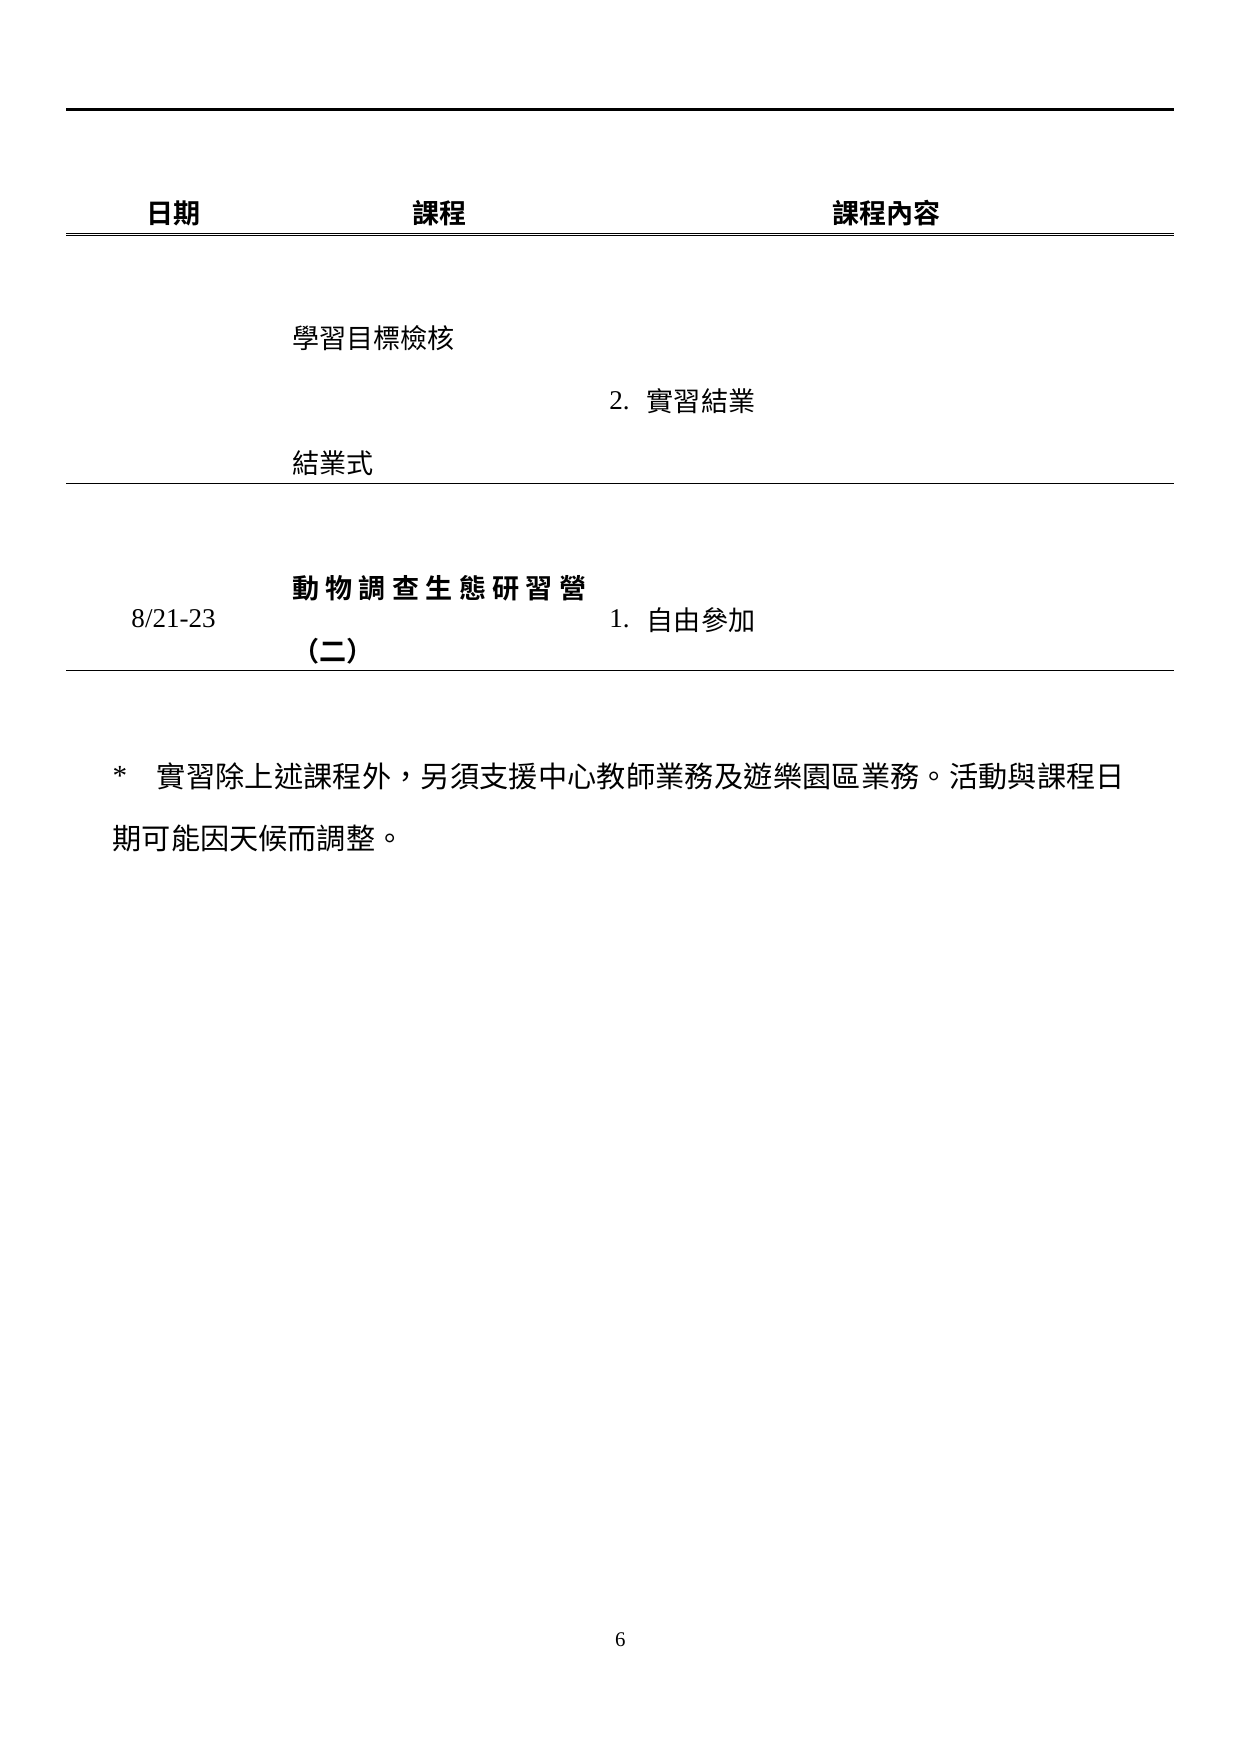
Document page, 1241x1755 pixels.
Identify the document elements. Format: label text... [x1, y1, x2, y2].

table_cell 8/21-23 [66, 484, 281, 670]
table_header 課程 [281, 111, 598, 233]
table_header 課程內容 [598, 111, 1174, 233]
table_cell [66, 236, 281, 483]
table_cell 檢核實習目標達成狀況 實習結業 [598, 236, 1174, 483]
text * 實習除上述課程外，另須支援中心教師業務及遊樂園區業務。活動與課程日期可能因天候而調整。 [112, 733, 1128, 858]
table_header 日期 [66, 111, 281, 233]
table_cell 自由參加 [598, 484, 1174, 670]
table_cell 學習目標檢核 結業式 [281, 236, 598, 483]
table_cell 動物調查生態研習營（二） [281, 484, 598, 670]
